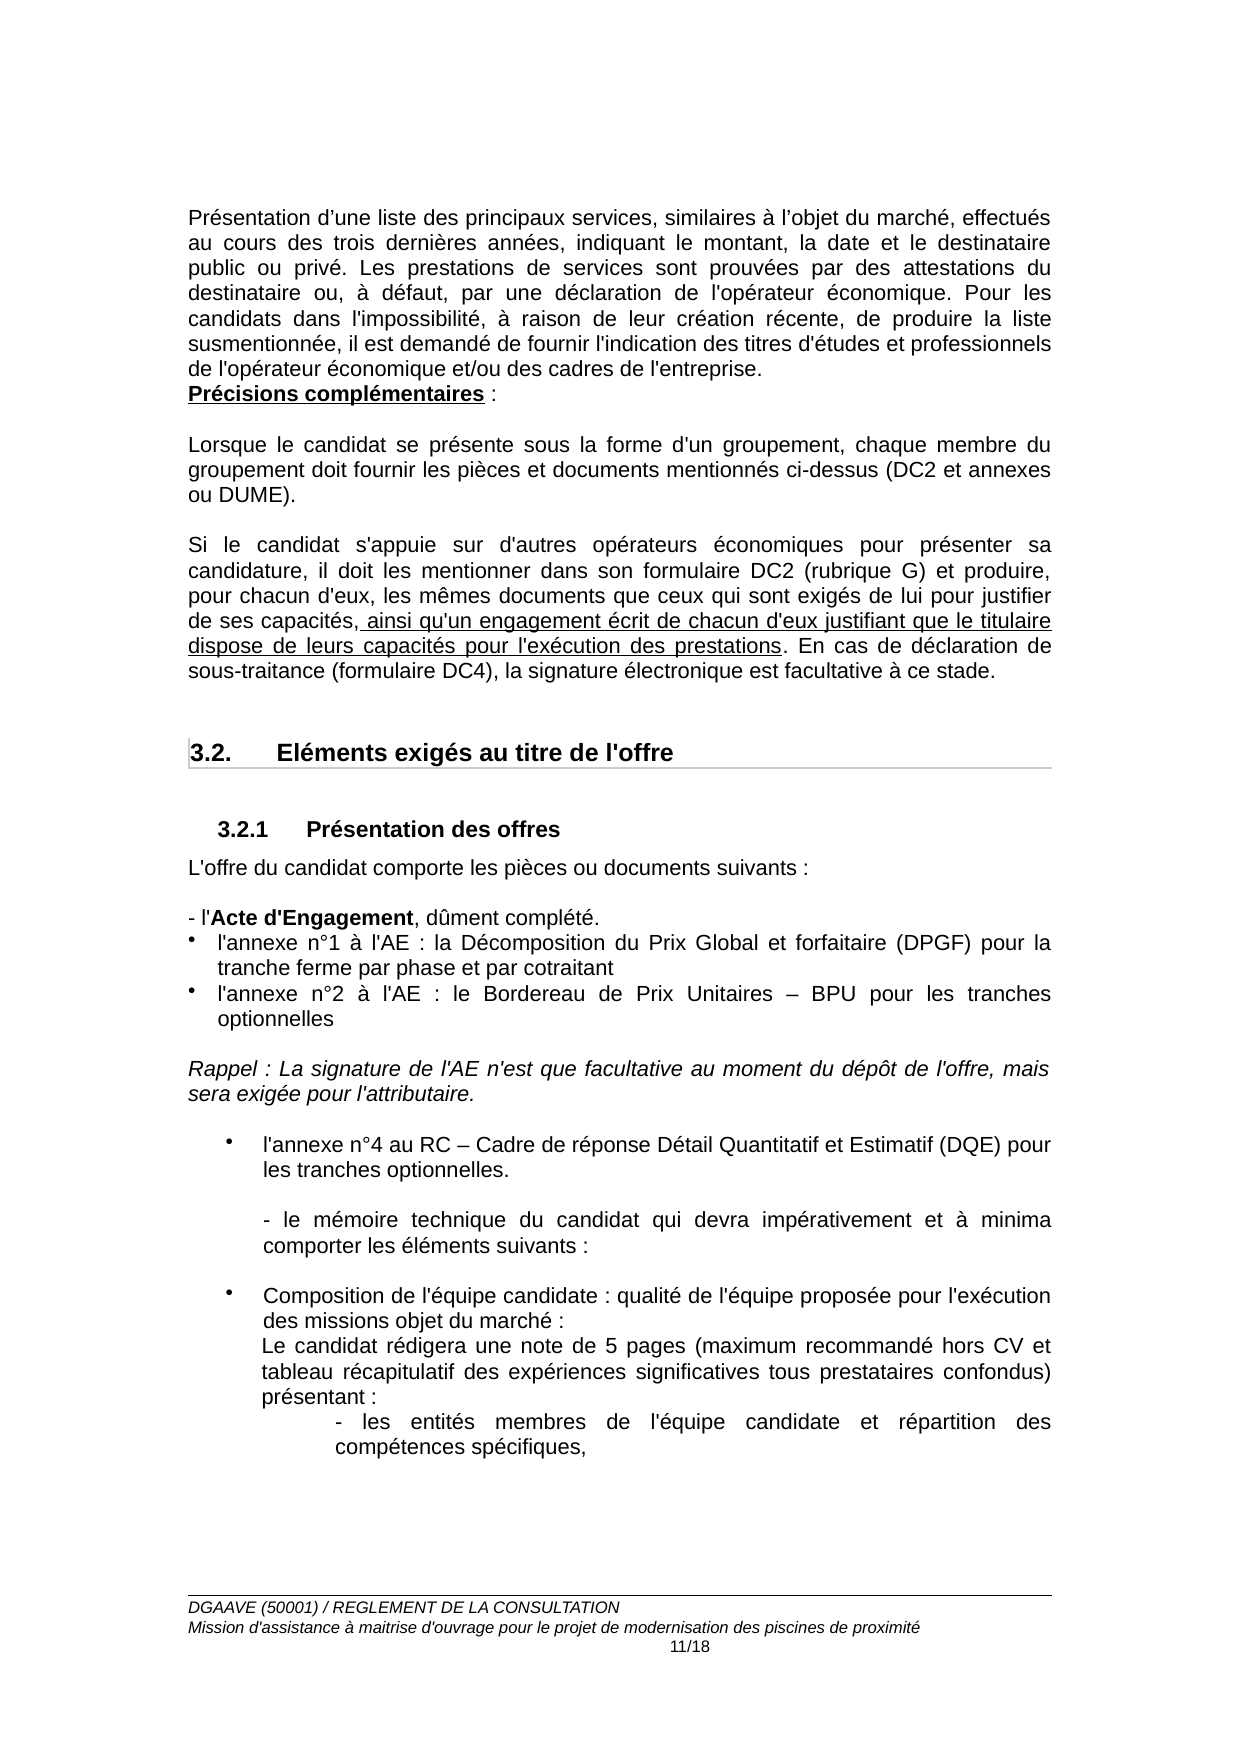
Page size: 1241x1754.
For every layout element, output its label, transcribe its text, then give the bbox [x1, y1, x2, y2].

text Si le candidat s'appuie sur d'autres opérateurs économiques pour présenter sa candidature, il doit les mentionner dans son formulaire DC2 (rubrique G) et produire, pour chacun d'eux, les mêmes documents que ceux qui sont exigés de lui pour justifier de ses capacités, ainsi qu'un engagement écrit de chacun d'eux justifiant que le titulaire dispose de leurs capacités pour l'exécution des prestations. En cas de déclaration de sous-traitance (formulaire DC4), la signature électronique est facultative à ce stade. [188, 532, 1052, 683]
text Présentation d’une liste des principaux services, similaires à l’objet du marché, effectués au cours des trois dernières années, indiquant le montant, la date et le destinataire public ou privé. Les prestations de services sont prouvées par des attestations du destinataire ou, à défaut, par une déclaration de l'opérateur économique. Pour les candidats dans l'impossibilité, à raison de leur création récente, de produire la liste susmentionnée, il est demandé de fournir l'indication des titres d'études et professionnels de l'opérateur économique et/ou des cadres de l'entreprise. [188, 204, 1052, 381]
text Précisions complémentaires : [188, 381, 1052, 406]
list l'annexe n°4 au RC – Cadre de réponse Détail Quantitatif et Estimatif (DQE) pour les tranches optionnelles. [225, 1132, 1052, 1182]
text Rappel : La signature de l'AE n'est que facultative au moment du dépôt de l'offre, mais sera exigée pour l'attributaire. [188, 1056, 1052, 1106]
subtitle Eléments exigés au titre de l'offre [190, 738, 1052, 767]
text - l'Acte d'Engagement, dûment complété. [188, 905, 1052, 930]
text - les entités membres de l'équipe candidate et répartition des compétences spécifiques, [335, 1409, 1052, 1459]
list l'annexe n°2 à l'AE : le Bordereau de Prix Unitaires – BPU pour les tranches optionnelles [188, 980, 1052, 1031]
text Le candidat rédigera une note de 5 pages (maximum recommandé hors CV et tableau récapitulatif des expériences significatives tous prestataires confondus) présentant : [261, 1333, 1052, 1409]
text Lorsque le candidat se présente sous la forme d'un groupement, chaque membre du groupement doit fournir les pièces et documents mentionnés ci-dessus (DC2 et annexes ou DUME). [188, 431, 1052, 507]
text L'offre du candidat comporte les pièces ou documents suivants : [188, 854, 1052, 879]
subtitle Présentation des offres [188, 816, 1052, 843]
list l'annexe n°1 à l'AE : la Décomposition du Prix Global et forfaitaire (DPGF) pour la tranche ferme par phase et par cotraitant [188, 930, 1052, 980]
list Composition de l'équipe candidate : qualité de l'équipe proposée pour l'exécution des missions objet du marché : [225, 1283, 1052, 1333]
text - le mémoire technique du candidat qui devra impérativement et à minima comporter les éléments suivants : [263, 1207, 1052, 1258]
